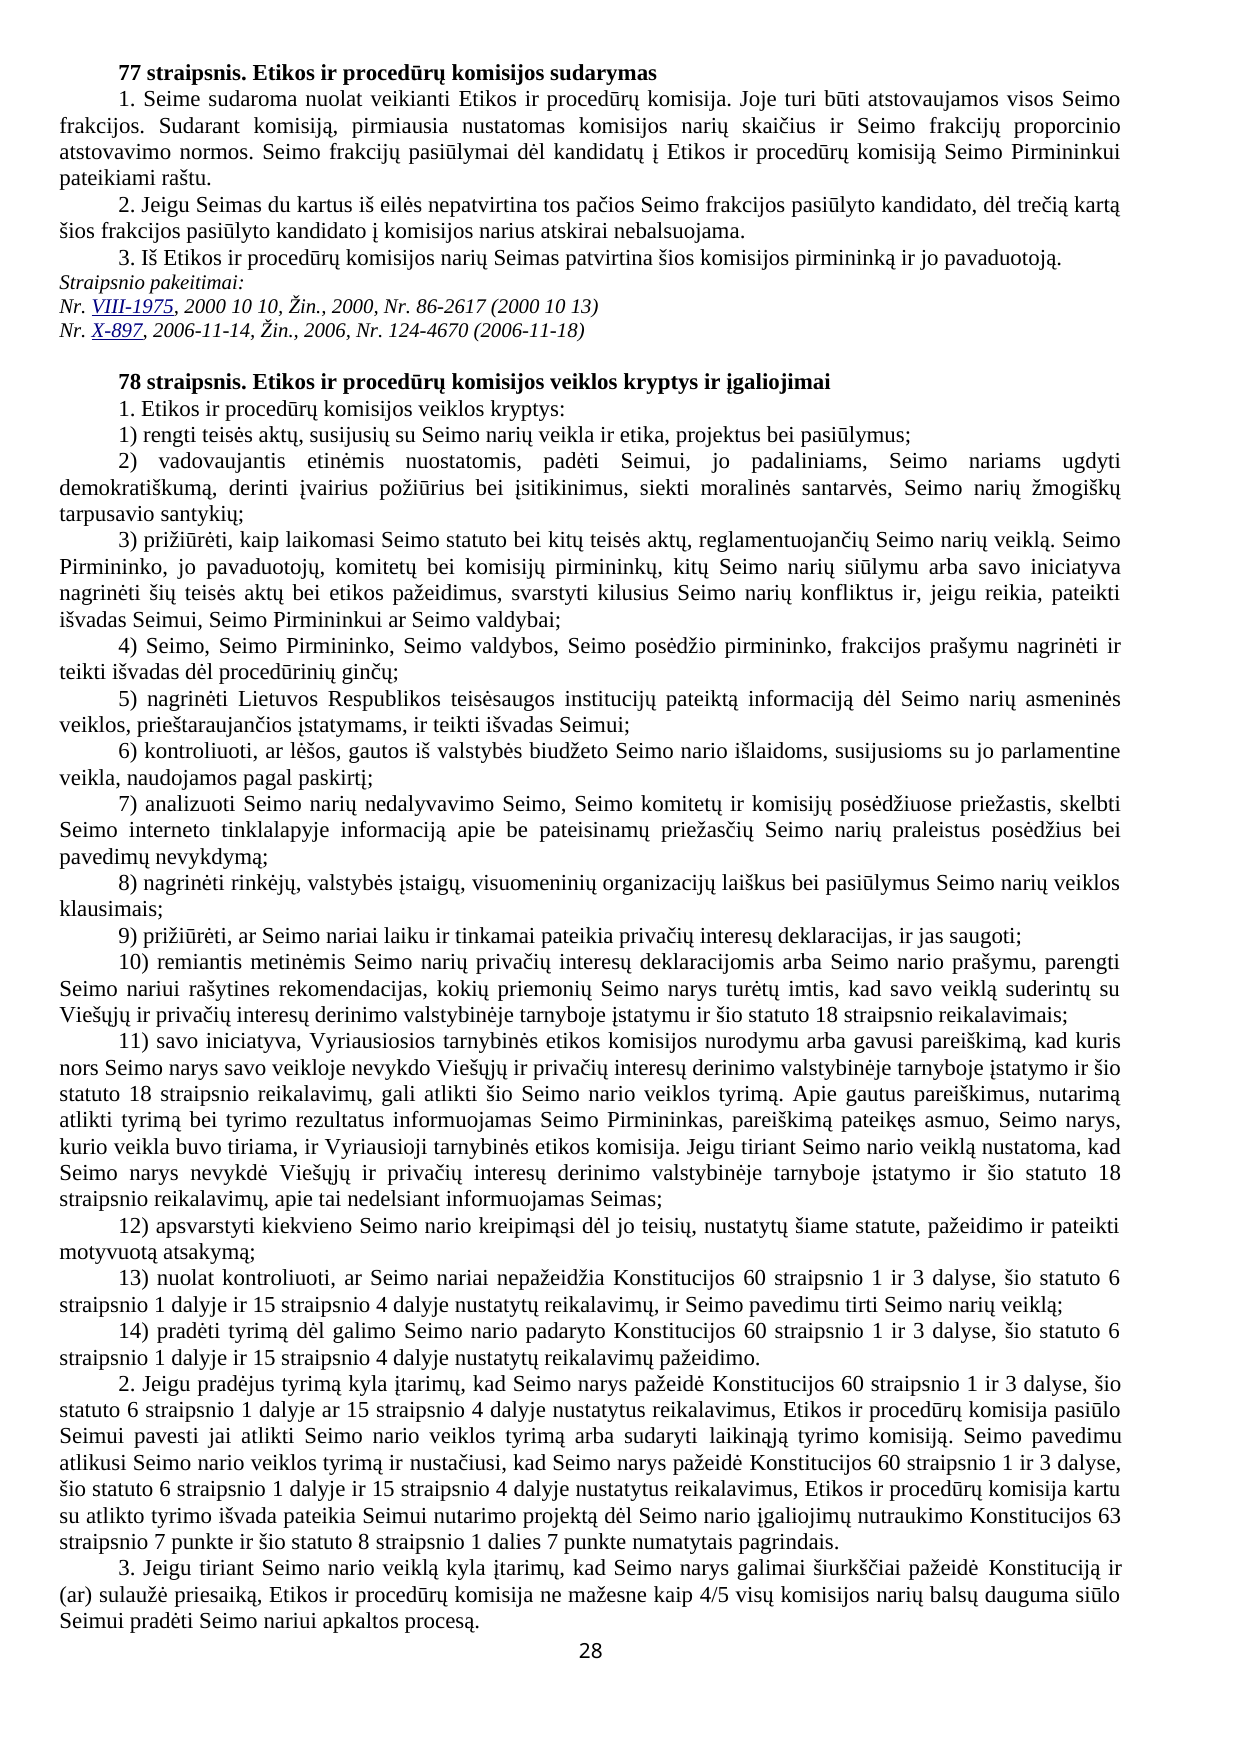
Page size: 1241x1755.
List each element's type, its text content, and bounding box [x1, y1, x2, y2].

text 77 straipsnis. Etikos ir procedūrų komisijos sudarymas [59, 59, 1122, 85]
text 3. Iš Etikos ir procedūrų komisijos narių Seimas patvirtina šios komisijos pirmininką ir jo pavaduotoją. [59, 243, 1122, 270]
text 13) nuolat kontroliuoti, ar Seimo nariai nepažeidžia Konstitucijos 60 straipsnio 1 ir 3 dalyse, šio statuto 6 straipsnio 1 dalyje ir 15 straipsnio 4 dalyje nustatytų reikalavimų, ir Seimo pavedimu tirti Seimo narių veiklą; [59, 1264, 1122, 1317]
text 1. Seime sudaroma nuolat veikianti Etikos ir procedūrų komisija. Joje turi būti atstovaujamos visos Seimo frakcijos. Sudarant komisiją, pirmiausia nustatomas komisijos narių skaičius ir Seimo frakcijų proporcinio atstovavimo normos. Seimo frakcijų pasiūlymai dėl kandidatų į Etikos ir procedūrų komisiją Seimo Pirmininkui pateikiami raštu. [59, 85, 1122, 191]
text 78 straipsnis. Etikos ir procedūrų komisijos veiklos kryptys ir įgaliojimai [59, 368, 1122, 395]
text 8) nagrinėti rinkėjų, valstybės įstaigų, visuomeninių organizacijų laiškus bei pasiūlymus Seimo narių veiklos klausimais; [59, 869, 1122, 922]
text 1. Etikos ir procedūrų komisijos veiklos kryptys: [59, 395, 1122, 421]
text 12) apsvarstyti kiekvieno Seimo nario kreipimąsi dėl jo teisių, nustatytų šiame statute, pažeidimo ir pateikti motyvuotą atsakymą; [59, 1212, 1122, 1264]
text 10) remiantis metinėmis Seimo narių privačių interesų deklaracijomis arba Seimo nario prašymu, parengti Seimo nariui rašytines rekomendacijas, kokių priemonių Seimo narys turėtų imtis, kad savo veiklą suderintų su Viešųjų ir privačių interesų derinimo valstybinėje tarnyboje įstatymu ir šio statuto 18 straipsnio reikalavimais; [59, 948, 1122, 1027]
text 14) pradėti tyrimą dėl galimo Seimo nario padaryto Konstitucijos 60 straipsnio 1 ir 3 dalyse, šio statuto 6 straipsnio 1 dalyje ir 15 straipsnio 4 dalyje nustatytų reikalavimų pažeidimo. [59, 1317, 1122, 1370]
text 1) rengti teisės aktų, susijusių su Seimo narių veikla ir etika, projektus bei pasiūlymus; [59, 421, 1122, 447]
text Nr. VIII-1975, 2000 10 10, Žin., 2000, Nr. 86-2617 (2000 10 13) [59, 294, 1122, 318]
text 3. Jeigu tiriant Seimo nario veiklą kyla įtarimų, kad Seimo narys galimai šiurkščiai pažeidė Konstituciją ir (ar) sulaužė priesaiką, Etikos ir procedūrų komisija ne mažesne kaip 4/5 visų komisijos narių balsų dauguma siūlo Seimui pradėti Seimo nariui apkaltos procesą. [59, 1554, 1122, 1633]
text 9) prižiūrėti, ar Seimo nariai laiku ir tinkamai pateikia privačių interesų deklaracijas, ir jas saugoti; [59, 922, 1122, 948]
text 11) savo iniciatyva, Vyriausiosios tarnybinės etikos komisijos nurodymu arba gavusi pareiškimą, kad kuris nors Seimo narys savo veikloje nevykdo Viešųjų ir privačių interesų derinimo valstybinėje tarnyboje įstatymo ir šio statuto 18 straipsnio reikalavimų, gali atlikti šio Seimo nario veiklos tyrimą. Apie gautus pareiškimus, nutarimą atlikti tyrimą bei tyrimo rezultatus informuojamas Seimo Pirmininkas, pareiškimą pateikęs asmuo, Seimo narys, kurio veikla buvo tiriama, ir Vyriausioji tarnybinės etikos komisija. Jeigu tiriant Seimo nario veiklą nustatoma, kad Seimo narys nevykdė Viešųjų ir privačių interesų derinimo valstybinėje tarnyboje įstatymo ir šio statuto 18 straipsnio reikalavimų, apie tai nedelsiant informuojamas Seimas; [59, 1027, 1122, 1212]
text Nr. X-897, 2006-11-14, Žin., 2006, Nr. 124-4670 (2006-11-18) [59, 318, 1122, 342]
text 2) vadovaujantis etinėmis nuostatomis, padėti Seimui, jo padaliniams, Seimo nariams ugdyti demokratiškumą, derinti įvairius požiūrius bei įsitikinimus, siekti moralinės santarvės, Seimo narių žmogiškų tarpusavio santykių; [59, 447, 1122, 527]
text Straipsnio pakeitimai: [59, 270, 1122, 294]
text 7) analizuoti Seimo narių nedalyvavimo Seimo, Seimo komitetų ir komisijų posėdžiuose priežastis, skelbti Seimo interneto tinklalapyje informaciją apie be pateisinamų priežasčių Seimo narių praleistus posėdžius bei pavedimų nevykdymą; [59, 790, 1122, 869]
text 3) prižiūrėti, kaip laikomasi Seimo statuto bei kitų teisės aktų, reglamentuojančių Seimo narių veiklą. Seimo Pirmininko, jo pavaduotojų, komitetų bei komisijų pirmininkų, kitų Seimo narių siūlymu arba savo iniciatyva nagrinėti šių teisės aktų bei etikos pažeidimus, svarstyti kilusius Seimo narių konfliktus ir, jeigu reikia, pateikti išvadas Seimui, Seimo Pirmininkui ar Seimo valdybai; [59, 527, 1122, 632]
text 6) kontroliuoti, ar lėšos, gautos iš valstybės biudžeto Seimo nario išlaidoms, susijusioms su jo parlamentine veikla, naudojamos pagal paskirtį; [59, 737, 1122, 790]
text 2. Jeigu Seimas du kartus iš eilės nepatvirtina tos pačios Seimo frakcijos pasiūlyto kandidato, dėl trečią kartą šios frakcijos pasiūlyto kandidato į komisijos narius atskirai nebalsuojama. [59, 191, 1122, 243]
text 2. Jeigu pradėjus tyrimą kyla įtarimų, kad Seimo narys pažeidė Konstitucijos 60 straipsnio 1 ir 3 dalyse, šio statuto 6 straipsnio 1 dalyje ar 15 straipsnio 4 dalyje nustatytus reikalavimus, Etikos ir procedūrų komisija pasiūlo Seimui pavesti jai atlikti Seimo nario veiklos tyrimą arba sudaryti laikinąją tyrimo komisiją. Seimo pavedimu atlikusi Seimo nario veiklos tyrimą ir nustačiusi, kad Seimo narys pažeidė Konstitucijos 60 straipsnio 1 ir 3 dalyse, šio statuto 6 straipsnio 1 dalyje ir 15 straipsnio 4 dalyje nustatytus reikalavimus, Etikos ir procedūrų komisija kartu su atlikto tyrimo išvada pateikia Seimui nutarimo projektą dėl Seimo nario įgaliojimų nutraukimo Konstitucijos 63 straipsnio 7 punkte ir šio statuto 8 straipsnio 1 dalies 7 punkte numatytais pagrindais. [59, 1370, 1122, 1554]
text 5) nagrinėti Lietuvos Respublikos teisėsaugos institucijų pateiktą informaciją dėl Seimo narių asmeninės veiklos, prieštaraujančios įstatymams, ir teikti išvadas Seimui; [59, 685, 1122, 737]
text 4) Seimo, Seimo Pirmininko, Seimo valdybos, Seimo posėdžio pirmininko, frakcijos prašymu nagrinėti ir teikti išvadas dėl procedūrinių ginčų; [59, 632, 1122, 685]
